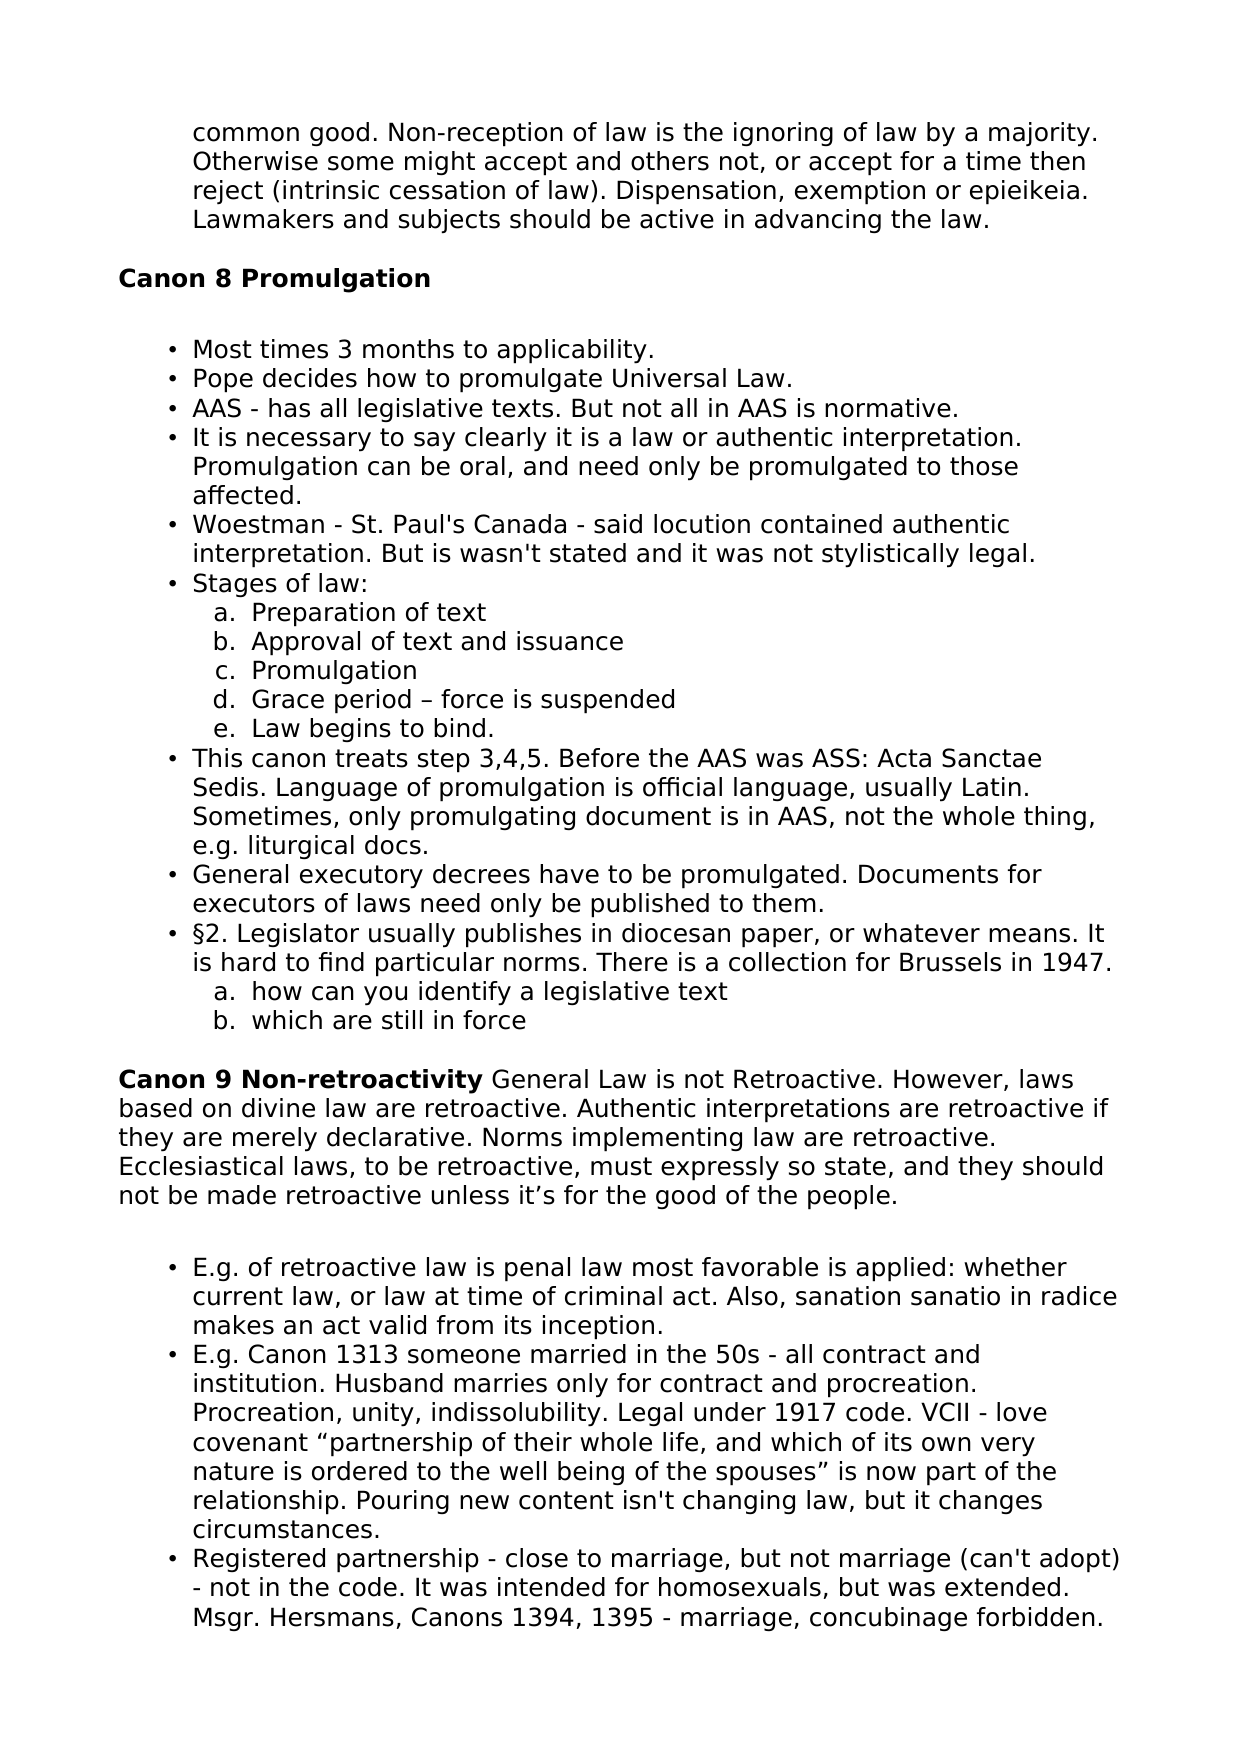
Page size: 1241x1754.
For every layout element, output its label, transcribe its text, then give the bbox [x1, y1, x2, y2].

list Promulgation [236, 656, 1122, 685]
list Preparation of text [236, 598, 1122, 627]
list E.g. of retroactive law is penal law most favorable is applied: whether current law, or law at time of criminal act. Also, sanation sanatio in radice makes an act valid from its inception. [177, 1253, 1122, 1340]
list It is necessary to say clearly it is a law or authentic interpretation. Promulgation can be oral, and need only be promulgated to those affected. [177, 423, 1122, 510]
text Canon 8 Promulgation [118, 264, 1122, 293]
list General executory decrees have to be promulgated. Documents for executors of laws need only be published to them. [177, 860, 1122, 919]
list E.g. Canon 1313 someone married in the 50s - all contract and institution. Husband marries only for contract and procreation. Procreation, unity, indissolubility. Legal under 1917 code. VCII - love covenant “partnership of their whole life, and which of its own very nature is ordered to the well being of the spouses” is now part of the relationship. Pouring new content isn't changing law, but it changes circumstances. [177, 1340, 1122, 1544]
list §2. Legislator usually publishes in diocesan paper, or whatever means. It is hard to find particular norms. There is a collection for Brussels in 1947. [177, 919, 1122, 977]
list Stages of law: [177, 569, 1122, 598]
list Approval of text and issuance [236, 627, 1122, 656]
list which are still in force [236, 1006, 1122, 1035]
text Canon 9 Non-retroactivity General Law is not Retroactive. However, laws based on divine law are retroactive. Authentic interpretations are retroactive if they are merely declarative. Norms implementing law are retroactive. Ecclesiastical laws, to be retroactive, must expressly so state, and they should not be made retroactive unless it’s for the good of the people. [118, 1065, 1122, 1211]
list Registered partnership - close to marriage, but not marriage (can't adopt) - not in the code. It was intended for homosexuals, but was extended. Msgr. Hersmans, Canons 1394, 1395 - marriage, concubinage forbidden. [177, 1544, 1122, 1632]
list Most times 3 months to applicability. [177, 335, 1122, 364]
list Grace period – force is suspended [236, 685, 1122, 714]
list how can you identify a legislative text [236, 977, 1122, 1006]
list Pope decides how to promulgate Universal Law. [177, 364, 1122, 394]
list Law begins to bind. [236, 714, 1122, 744]
list common good. Non-reception of law is the ignoring of law by a majority. Otherwise some might accept and others not, or accept for a time then reject (intrinsic cessation of law). Dispensation, exemption or epieikeia. Lawmakers and subjects should be active in advancing the law. [177, 118, 1122, 235]
list AAS - has all legislative texts. But not all in AAS is normative. [177, 394, 1122, 423]
list Woestman - St. Paul's Canada - said locution contained authentic interpretation. But is wasn't stated and it was not stylistically legal. [177, 510, 1122, 569]
list This canon treats step 3,4,5. Before the AAS was ASS: Acta Sanctae Sedis. Language of promulgation is official language, usually Latin. Sometimes, only promulgating document is in AAS, not the whole thing, e.g. liturgical docs. [177, 744, 1122, 860]
